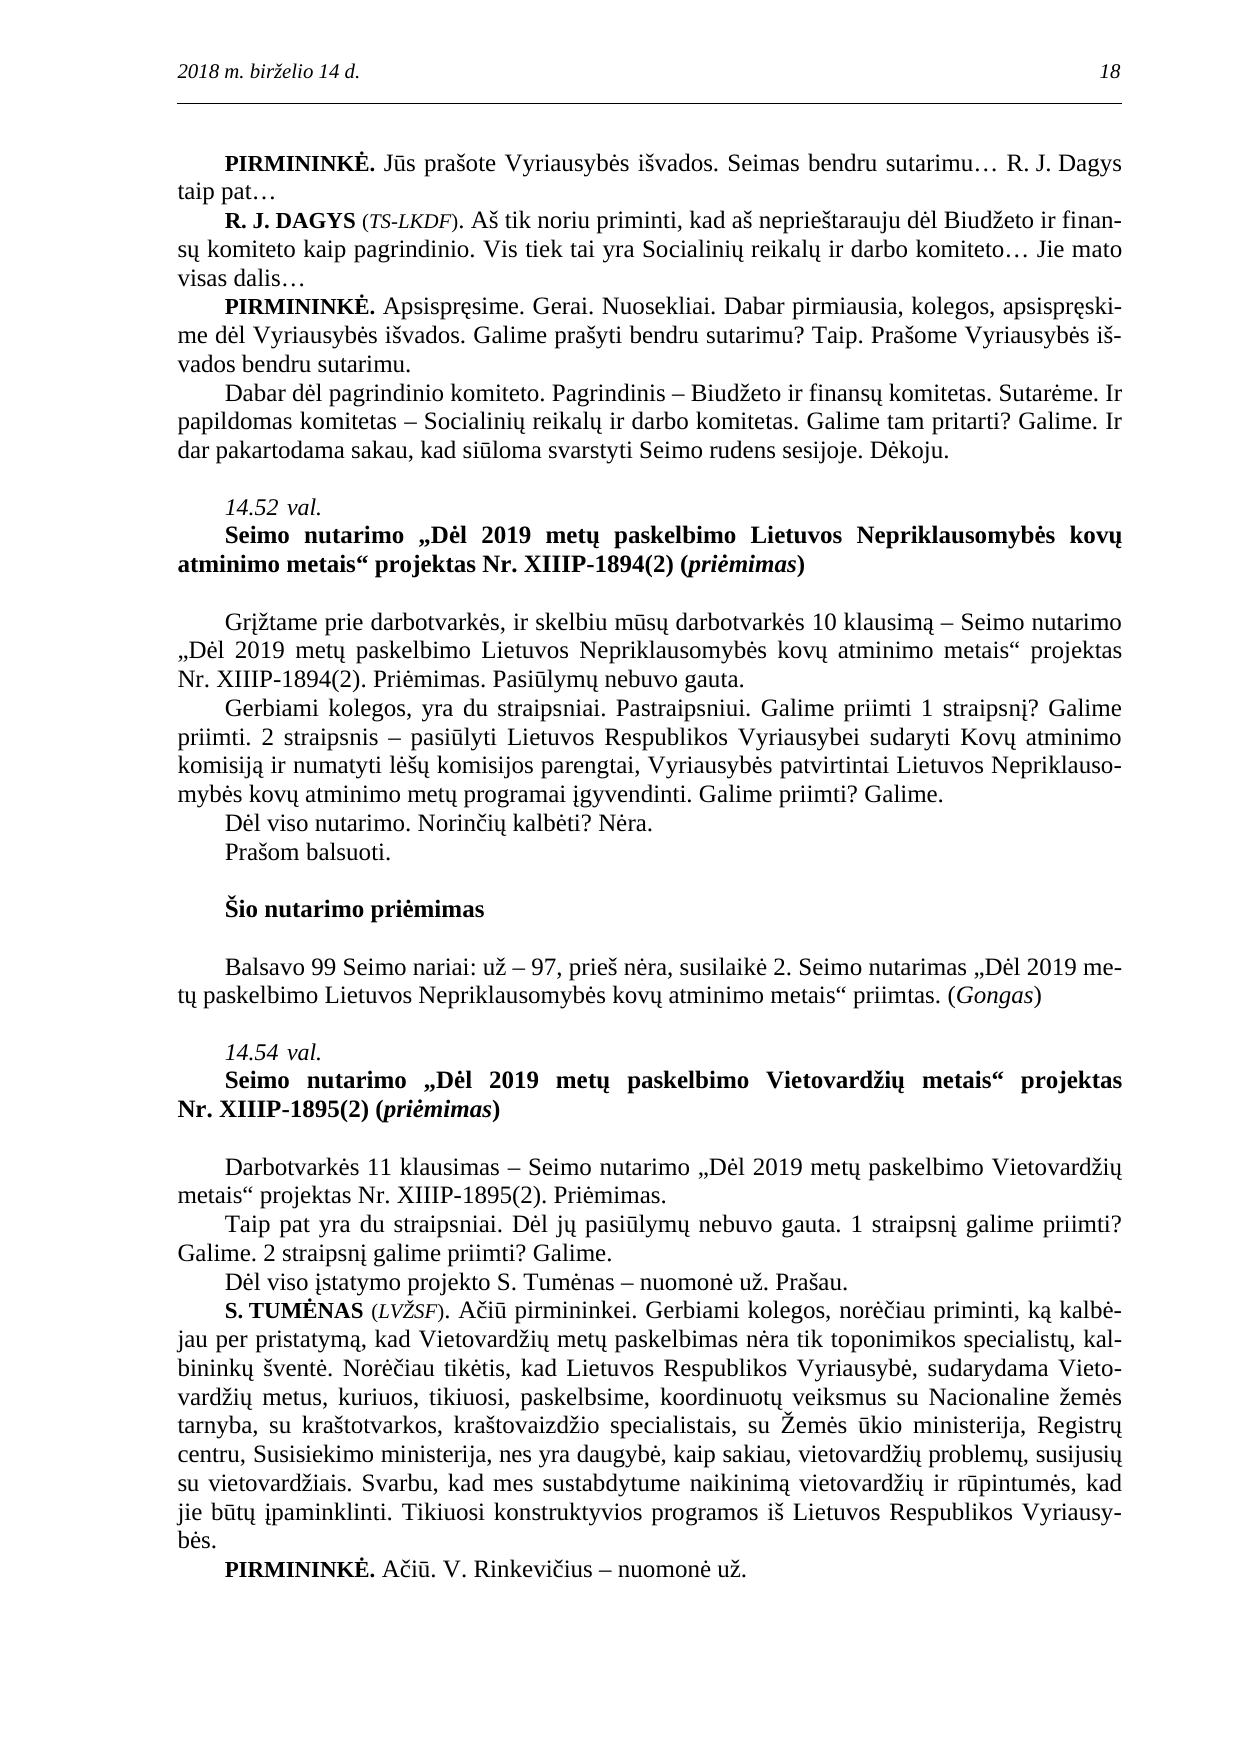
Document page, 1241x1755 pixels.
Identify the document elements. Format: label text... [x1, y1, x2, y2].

text PIRMININKĖ. Jūs pra­šo­te Vy­riau­sy­bės iš­va­dos. Sei­mas ben­dru su­ta­ri­mu… R. J. Da­gys taip pat… [177, 148, 1122, 205]
text PIRMININKĖ. Ap­si­sprę­si­me. Ge­rai. Nuo­sek­liai. Da­bar pir­miau­sia, ko­le­gos, ap­si­spręs­ki­me dėl Vy­riau­sy­bės iš­va­dos. Ga­li­me pra­šy­ti ben­dru su­ta­ri­mu? Taip. Pra­šo­me Vy­riau­sy­bės iš­va­dos ben­dru su­ta­ri­mu. [177, 291, 1122, 378]
text 14.54 val. [224, 1038, 1122, 1065]
text Bal­sa­vo 99 Sei­mo na­riai: už – 97, prieš nė­ra, su­si­lai­kė 2. Sei­mo nu­ta­ri­mas „Dėl 2019 me­tų pa­skel­bi­mo Lie­tu­vos Ne­pri­klau­so­my­bės ko­vų at­mi­ni­mo me­tais“ pri­im­tas. (Gon­gas) [177, 952, 1122, 1009]
text Da­bar dėl pa­grin­di­nio ko­mi­te­to. Pa­grin­di­nis – Biu­dže­to ir fi­nan­sų ko­mi­te­tas. Su­ta­rė­me. Ir pa­pil­do­mas ko­mi­te­tas – So­cia­li­nių rei­ka­lų ir dar­bo ko­mi­te­tas. Ga­li­me tam pri­tar­ti? Ga­li­me. Ir dar pa­kar­to­da­ma sa­kau, kad siū­lo­ma svars­ty­ti Sei­mo ru­dens se­si­jo­je. Dė­ko­ju. [177, 378, 1122, 464]
text Dėl vi­so nu­ta­ri­mo. No­rin­čių kal­bė­ti? Nė­ra. [177, 808, 1122, 837]
text Grįž­ta­me prie dar­bo­tvarkės, ir skel­biu mū­sų dar­bo­tvarkės 10 klau­si­mą – Sei­mo nu­ta­ri­mo „Dėl 2019 me­tų pa­skel­bi­mo Lie­tu­vos Ne­pri­klau­so­my­bės ko­vų at­mi­ni­mo me­tais“ pro­jek­tas Nr. XIIIP-1894(2). Pri­ėmi­mas. Pa­siū­ly­mų ne­bu­vo gau­ta. [177, 607, 1122, 693]
text Šio nu­ta­ri­mo pri­ėmi­mas [177, 894, 1122, 923]
text Dar­bo­tvarkės 11 klau­si­mas – Sei­mo nu­ta­ri­mo „Dėl 2019 me­tų pa­skel­bi­mo Vie­to­var­džių me­tais“ pro­jek­tas Nr. XIIIP-1895(2). Pri­ėmi­mas. [177, 1152, 1122, 1209]
text Taip pat yra du straips­niai. Dėl jų pa­siū­ly­mų ne­bu­vo gau­ta. 1 straips­nį ga­li­me pri­im­ti? Ga­li­me. 2 straips­nį ga­li­me pri­im­ti? Ga­li­me. [177, 1209, 1122, 1267]
text S. TUMĖNAS (LVŽSF). Ačiū pir­mi­nin­kei. Ger­bia­mi ko­le­gos, no­rė­čiau pri­min­ti, ką kal­bė­jau per pri­sta­ty­mą, kad Vie­to­var­džių me­tų pa­skel­bi­mas nė­ra tik to­po­ni­mi­kos spe­cia­lis­tų, kal­bi­nin­kų šven­tė. No­rė­čiau ti­kė­tis, kad Lie­tu­vos Res­pub­li­kos Vy­riau­sy­bė, su­da­ry­da­ma Vie­to­var­džių me­tus, ku­riuos, ti­kiuo­si, pa­skelb­si­me, ko­or­di­nuo­tų veiks­mus su Na­cio­na­li­ne že­mės tar­ny­ba, su kraš­tot­var­kos, kraš­to­vaiz­džio spe­cia­lis­tais, su Že­mės ūkio mi­nis­te­ri­ja, Re­gist­rų cen­tru, Su­si­sie­ki­mo mi­nis­te­ri­ja, nes yra dau­gy­bė, kaip sa­kiau, vie­to­var­džių pro­ble­mų, su­si­ju­sių su vie­to­var­džiais. Svar­bu, kad mes su­stab­dy­tu­me nai­ki­ni­mą vie­to­var­džių ir rū­pin­tu­mės, kad jie bū­tų įpa­min­klin­ti. Ti­kiuo­si kon­struk­ty­vios pro­gra­mos iš Lie­tu­vos Res­pub­li­kos Vy­riau­sy­bės. [177, 1295, 1122, 1554]
text Dėl vi­so įsta­ty­mo pro­jek­to S. Tu­mė­nas – nuo­mo­nė už. Pra­šau. [177, 1267, 1122, 1295]
text Ger­bia­mi ko­le­gos, yra du straips­niai. Pa­straips­niui. Ga­li­me pri­im­ti 1 straips­nį? Ga­li­me pri­im­ti. 2 straips­nis – pa­siū­ly­ti Lie­tu­vos Res­pub­li­kos Vy­riau­sy­bei su­da­ry­ti Ko­vų at­mi­ni­mo ko­mi­si­ją ir nu­ma­ty­ti lė­šų ko­mi­si­jos pa­reng­tai, Vy­riau­sy­bės pa­tvir­tin­tai Lie­tu­vos Ne­pri­klau­so­my­bės ko­vų at­mi­ni­mo me­tų pro­gra­mai įgy­ven­din­ti. Ga­li­me pri­im­ti? Ga­li­me. [177, 693, 1122, 808]
text Sei­mo nu­ta­ri­mo „Dėl 2019 me­tų pa­skel­bi­mo Lie­tu­vos Ne­pri­klau­so­my­bės ko­vų atmini­mo me­tais“ pro­jek­tas Nr. XIIIP-1894(2) (pri­ėmi­mas) [177, 520, 1122, 578]
text Sei­mo nu­ta­ri­mo „Dėl 2019 me­tų pa­skel­bi­mo Vie­to­var­džių me­tais“ pro­jek­tas Nr. XIIIP-1895(2) (pri­ėmi­mas) [177, 1065, 1122, 1123]
text PIRMININKĖ. Ačiū. V. Rin­ke­vi­čius – nuo­mo­nė už. [177, 1554, 1122, 1583]
text R. J. DAGYS (TS-LKDF). Aš tik no­riu pri­min­ti, kad aš ne­pri­eš­ta­rau­ju dėl Biu­dže­to ir fi­nan­sų ko­mi­te­to kaip pa­grin­di­nio. Vis tiek tai yra So­cia­li­nių rei­ka­lų ir dar­bo ko­mi­te­to… Jie ma­to vi­sas da­lis… [177, 205, 1122, 291]
text Pra­šom bal­suo­ti. [177, 837, 1122, 865]
text 14.52 val. [224, 493, 1122, 520]
